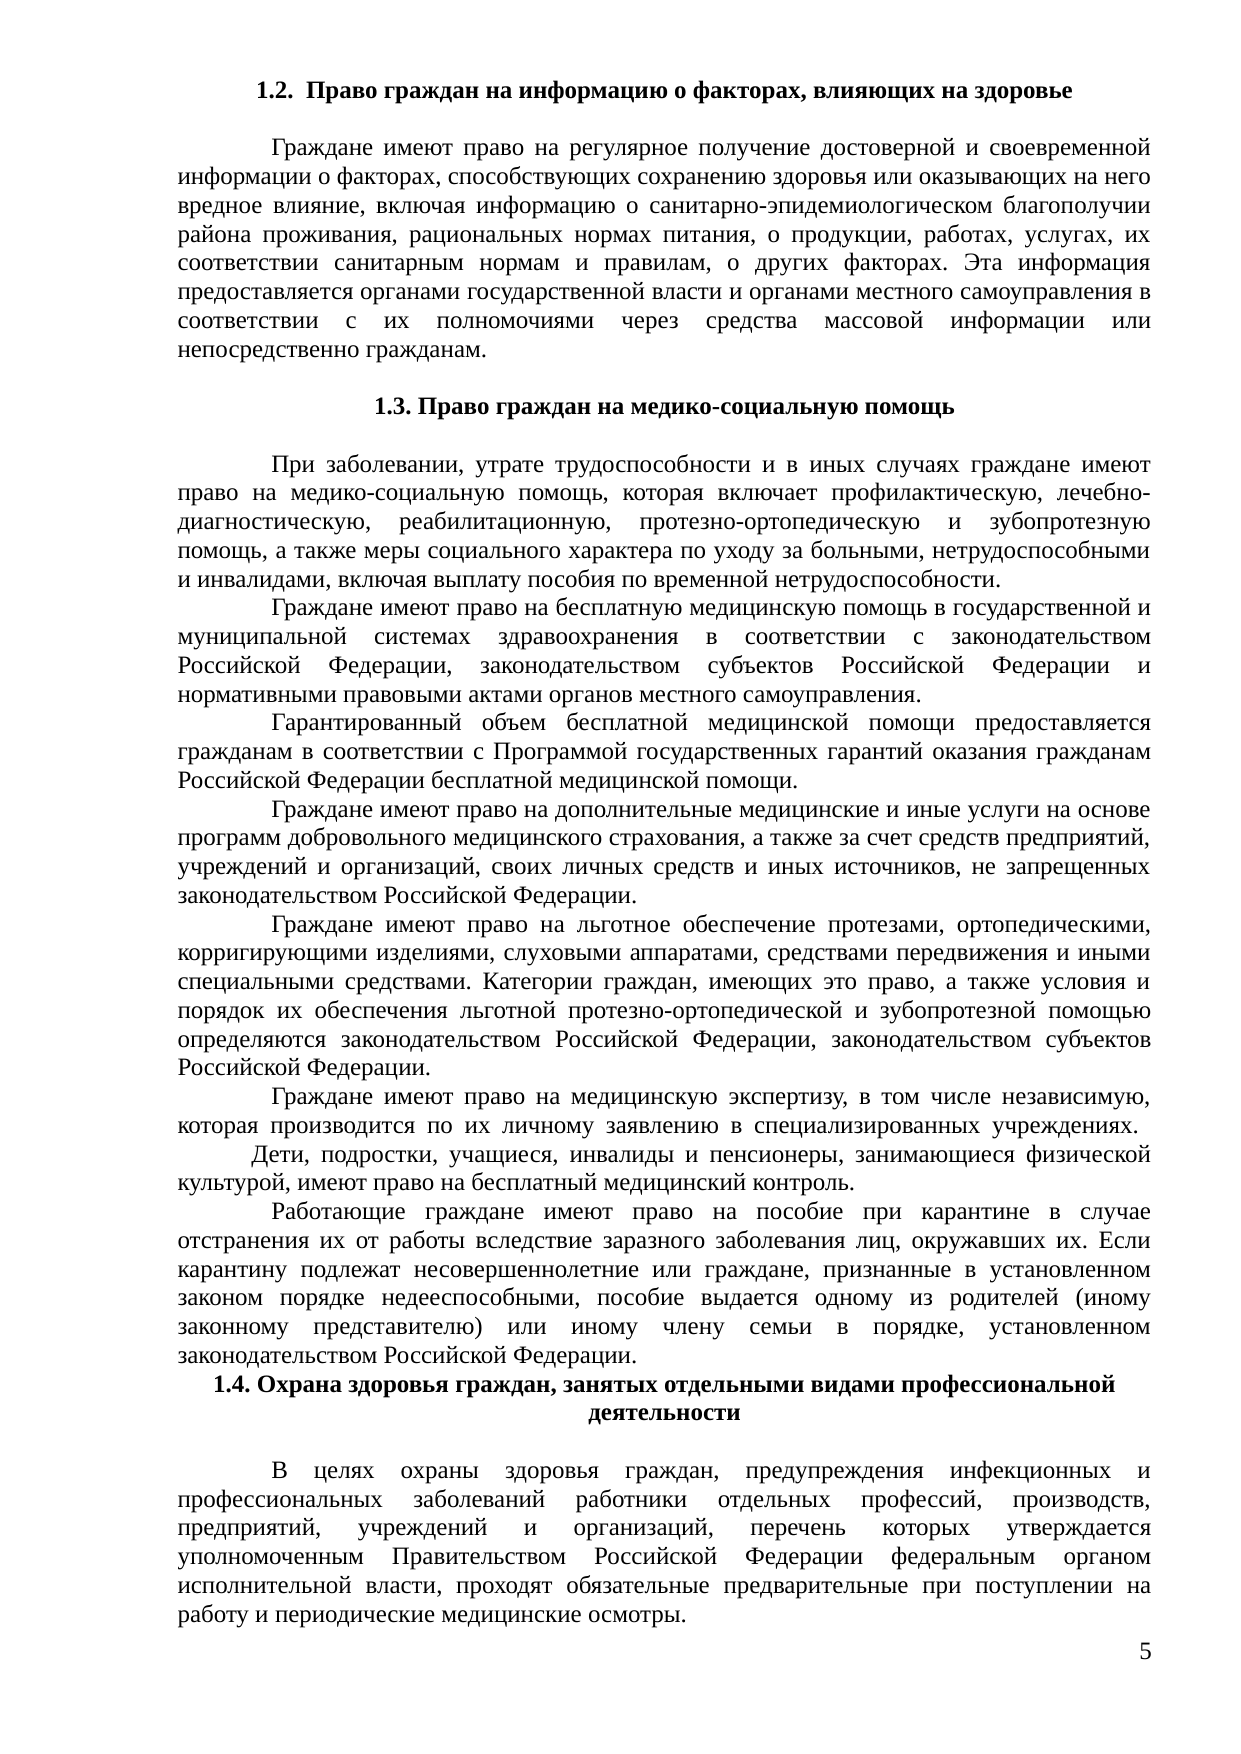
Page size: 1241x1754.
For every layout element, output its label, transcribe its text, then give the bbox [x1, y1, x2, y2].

text При заболевании, утрате трудоспособности и в иных случаях граждане имеют право на медико-социальную помощь, которая включает профилактическую, лечебно-диагностическую, реабилитационную, протезно-ортопедическую и зубопротезную помощь, а также меры социального характера по уходу за больными, нетрудоспособными и инвалидами, включая выплату пособия по временной нетрудоспособности. [177, 449, 1152, 592]
text Граждане имеют право на регулярное получение достоверной и своевременной информации о факторах, способствующих сохранению здоровья или оказывающих на него вредное влияние, включая информацию о санитарно-эпидемиологическом благополучии района проживания, рациональных нормах питания, о продукции, работах, услугах, их соответствии санитарным нормам и правилам, о других факторах. Эта информация предоставляется органами государственной власти и органами местного самоуправления в соответствии с их полномочиями через средства массовой информации или непосредственно гражданам. [177, 132, 1152, 362]
text Граждане имеют право на медицинскую экспертизу, в том числе независимую, которая производится по их личному заявлению в специализированных учреждениях. Дети, подростки, учащиеся, инвалиды и пенсионеры, занимающиеся физической культурой, имеют право на бесплатный медицинский контроль. [177, 1081, 1152, 1196]
text Граждане имеют право на льготное обеспечение протезами, ортопедическими, корригирующими изделиями, слуховыми аппаратами, средствами передвижения и иными специальными средствами. Категории граждан, имеющих это право, а также условия и порядок их обеспечения льготной протезно-ортопедической и зубопротезной помощью определяются законодательством Российской Федерации, законодательством субъектов Российской Федерации. [177, 909, 1152, 1081]
text Гарантированный объем бесплатной медицинской помощи предоставляется гражданам в соответствии с Программой государственных гарантий оказания гражданам Российской Федерации бесплатной медицинской помощи. [177, 707, 1152, 794]
text 1.2. Право граждан на информацию о факторах, влияющих на здоровье [177, 75, 1152, 104]
text В целях охраны здоровья граждан, предупреждения инфекционных и профессиональных заболеваний работники отдельных профессий, производств, предприятий, учреждений и организаций, перечень которых утверждается уполномоченным Правительством Российской Федерации федеральным органом исполнительной власти, проходят обязательные предварительные при поступлении на работу и периодические медицинские осмотры. [177, 1455, 1152, 1627]
text 1.4. Охрана здоровья граждан, занятых отдельными видами профессиональной деятельности [177, 1369, 1152, 1426]
text Работающие граждане имеют право на пособие при карантине в случае отстранения их от работы вследствие заразного заболевания лиц, окружавших их. Если карантину подлежат несовершеннолетние или граждане, признанные в установленном законом порядке недееспособными, пособие выдается одному из родителей (иному законному представителю) или иному члену семьи в порядке, установленном законодательством Российской Федерации. [177, 1196, 1152, 1369]
text Граждане имеют право на бесплатную медицинскую помощь в государственной и муниципальной системах здравоохранения в соответствии с законодательством Российской Федерации, законодательством субъектов Российской Федерации и нормативными правовыми актами органов местного самоуправления. [177, 592, 1152, 707]
text 1.3. Право граждан на медико-социальную помощь [177, 391, 1152, 420]
text Граждане имеют право на дополнительные медицинские и иные услуги на основе программ добровольного медицинского страхования, а также за счет средств предприятий, учреждений и организаций, своих личных средств и иных источников, не запрещенных законодательством Российской Федерации. [177, 794, 1152, 909]
